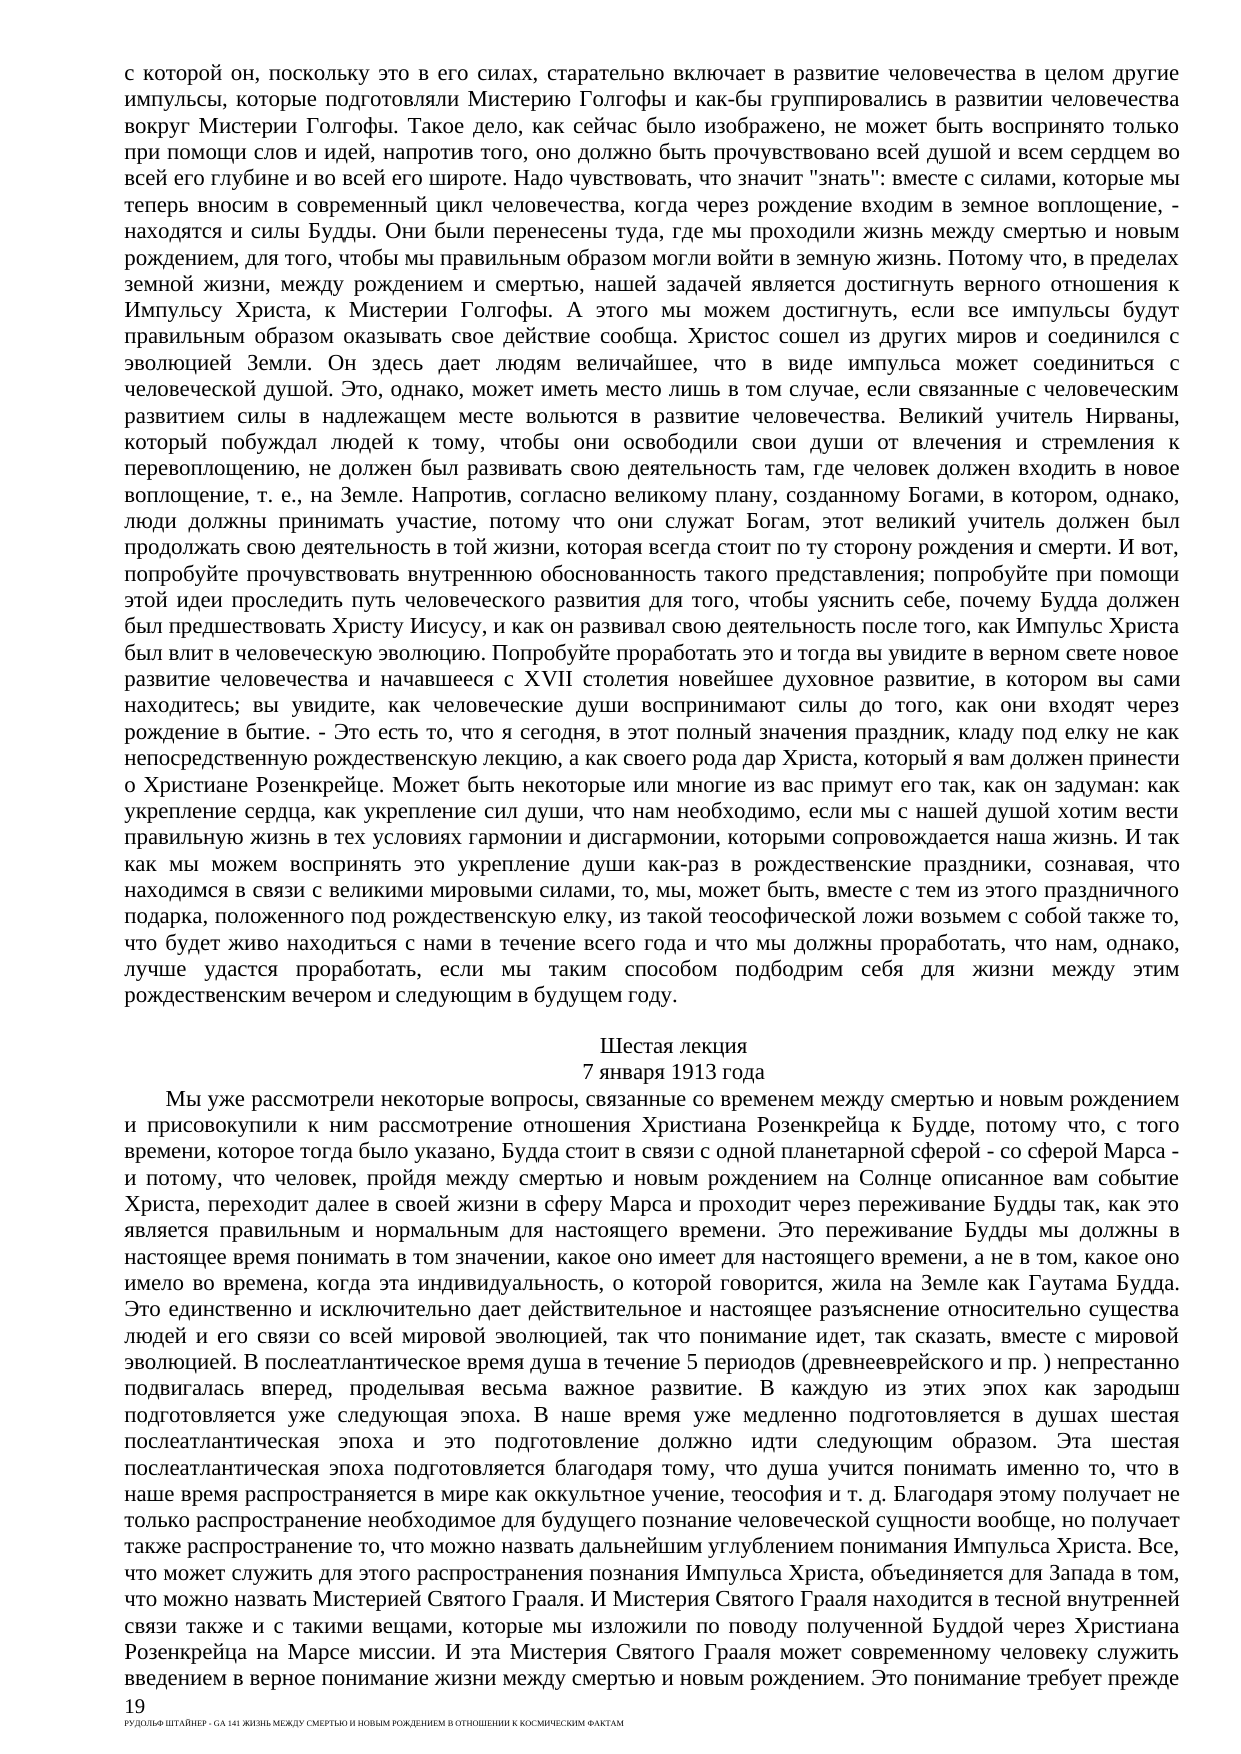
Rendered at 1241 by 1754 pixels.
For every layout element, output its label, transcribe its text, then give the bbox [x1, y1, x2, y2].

text 7 января 1913 года [124, 1058, 1181, 1084]
text с которой он, поскольку это в его силах, старательно включает в развитие человечества в целом другие импульсы, которые подготовляли Мистерию Голгофы и как-бы группировались в развитии человечества вокруг Мистерии Голгофы. Такое дело, как сейчас было изображено, не может быть воспринято только при помощи слов и идей, напротив того, оно должно быть прочувствовано всей душой и всем сердцем во всей его глубине и во всей его широте. Надо чувствовать, что значит "знать": вместе с силами, которые мы теперь вносим в современный цикл человечества, когда через рождение входим в земное воплощение, -находятся и силы Будды. Они были перенесены туда, где мы проходили жизнь между смертью и новым рождением, для того, чтобы мы правильным образом могли войти в земную жизнь. Потому что, в пределах земной жизни, между рождением и смертью, нашей задачей является достигнуть верного отношения к Импульсу Христа, к Мистерии Голгофы. А этого мы можем достигнуть, если все импульсы будут правильным образом оказывать свое действие сообща. Христос сошел из других миров и соединился с эволюцией Земли. Он здесь дает людям величайшее, что в виде импульса может соединиться с человеческой душой. Это, однако, может иметь место лишь в том случае, если связанные с человеческим развитием силы в надлежащем месте вольются в развитие человечества. Великий учитель Нирваны, который побуждал людей к тому, чтобы они освободили свои души от влечения и стремления к перевоплощению, не должен был развивать свою деятельность там, где человек должен входить в новое воплощение, т. е., на Земле. Напротив, согласно великому плану, созданному Богами, в котором, однако, люди должны принимать участие, потому что они служат Богам, этот великий учитель должен был продолжать свою деятельность в той жизни, которая всегда стоит по ту сторону рождения и смерти. И вот, попробуйте прочувствовать внутреннюю обоснованность такого представления; попробуйте при помощи этой идеи проследить путь человеческого развития для того, чтобы уяснить себе, почему Будда должен был предшествовать Христу Иисусу, и как он развивал свою деятельность после того, как Импульс Христа был влит в человеческую эволюцию. Попробуйте проработать это и тогда вы увидите в верном свете новое развитие человечества и начавшееся с ХVII столетия новейшее духовное развитие, в котором вы сами находитесь; вы увидите, как человеческие души воспринимают силы до того, как они входят через рождение в бытие. - Это есть то, что я сегодня, в этот полный значения праздник, кладу под елку не как непосредственную рождественскую лекцию, а как своего рода дар Христа, который я вам должен принести о Христиане Розенкрейце. Может быть некоторые или многие из вас примут его так, как он задуман: как укрепление сердца, как укрепление сил души, что нам необходимо, если мы с нашей душой хотим вести правильную жизнь в тех условиях гармонии и дисгармонии, которыми сопровождается наша жизнь. И так как мы можем воспринять это укрепление души как-раз в рождественские праздники, сознавая, что находимся в связи с великими мировыми силами, то, мы, может быть, вместе с тем из этого праздничного подарка, положенного под рождественскую елку, из такой теософической ложи возьмем с собой также то, что будет живо находиться с нами в течение всего года и что мы должны проработать, что нам, однако, лучше удастся проработать, если мы таким способом подбодрим себя для жизни между этим рождественским вечером и следующим в будущем году. [124, 59, 1181, 1008]
text Мы уже рассмотрели некоторые вопросы, связанные со временем между смертью и новым рождением и присовокупили к ним рассмотрение отношения Христиана Розенкрейца к Будде, потому что, с того времени, которое тогда было указано, Будда стоит в связи с одной планетарной сферой - со сферой Марса - и потому, что человек, пройдя между смертью и новым рождением на Солнце описанное вам событие Христа, переходит далее в своей жизни в сферу Марса и проходит через переживание Будды так, как это является правильным и нормальным для настоящего времени. Это переживание Будды мы должны в настоящее время понимать в том значении, какое оно имеет для настоящего времени, а не в том, какое оно имело во времена, когда эта индивидуальность, о которой говорится, жила на Земле как Гаутама Будда. Это единственно и исключительно дает действительное и настоящее разъяснение относительно существа людей и его связи со всей мировой эволюцией, так что понимание идет, так сказать, вместе с мировой эволюцией. В послеатлантическое время душа в течение 5 периодов (древнееврейского и пр. ) непрестанно подвигалась вперед, проделывая весьма важное развитие. В каждую из этих эпох как зародыш подготовляется уже следующая эпоха. В наше время уже медленно подготовляется в душах шестая послеатлантическая эпоха и это подготовление должно идти следующим образом. Эта шестая послеатлантическая эпоха подготовляется благодаря тому, что душа учится понимать именно то, что в наше время распространяется в мире как оккультное учение, теософия и т. д. Благодаря этому получает не только распространение необходимое для будущего познание человеческой сущности вообще, но получает также распространение то, что можно назвать дальнейшим углублением понимания Импульса Христа. Все, что может служить для этого распространения познания Импульса Христа, объединяется для Запада в том, что можно назвать Мистерией Святого Грааля. И Мистерия Святого Грааля находится в тесной внутренней связи также и с такими вещами, которые мы изложили по поводу полученной Буддой через Христиана Розенкрейца на Марсе миссии. И эта Мистерия Святого Грааля может современному человеку служить введением в верное понимание жизни между смертью и новым рождением. Это понимание требует прежде [124, 1084, 1181, 1691]
text Шестая лекция [124, 1032, 1181, 1058]
